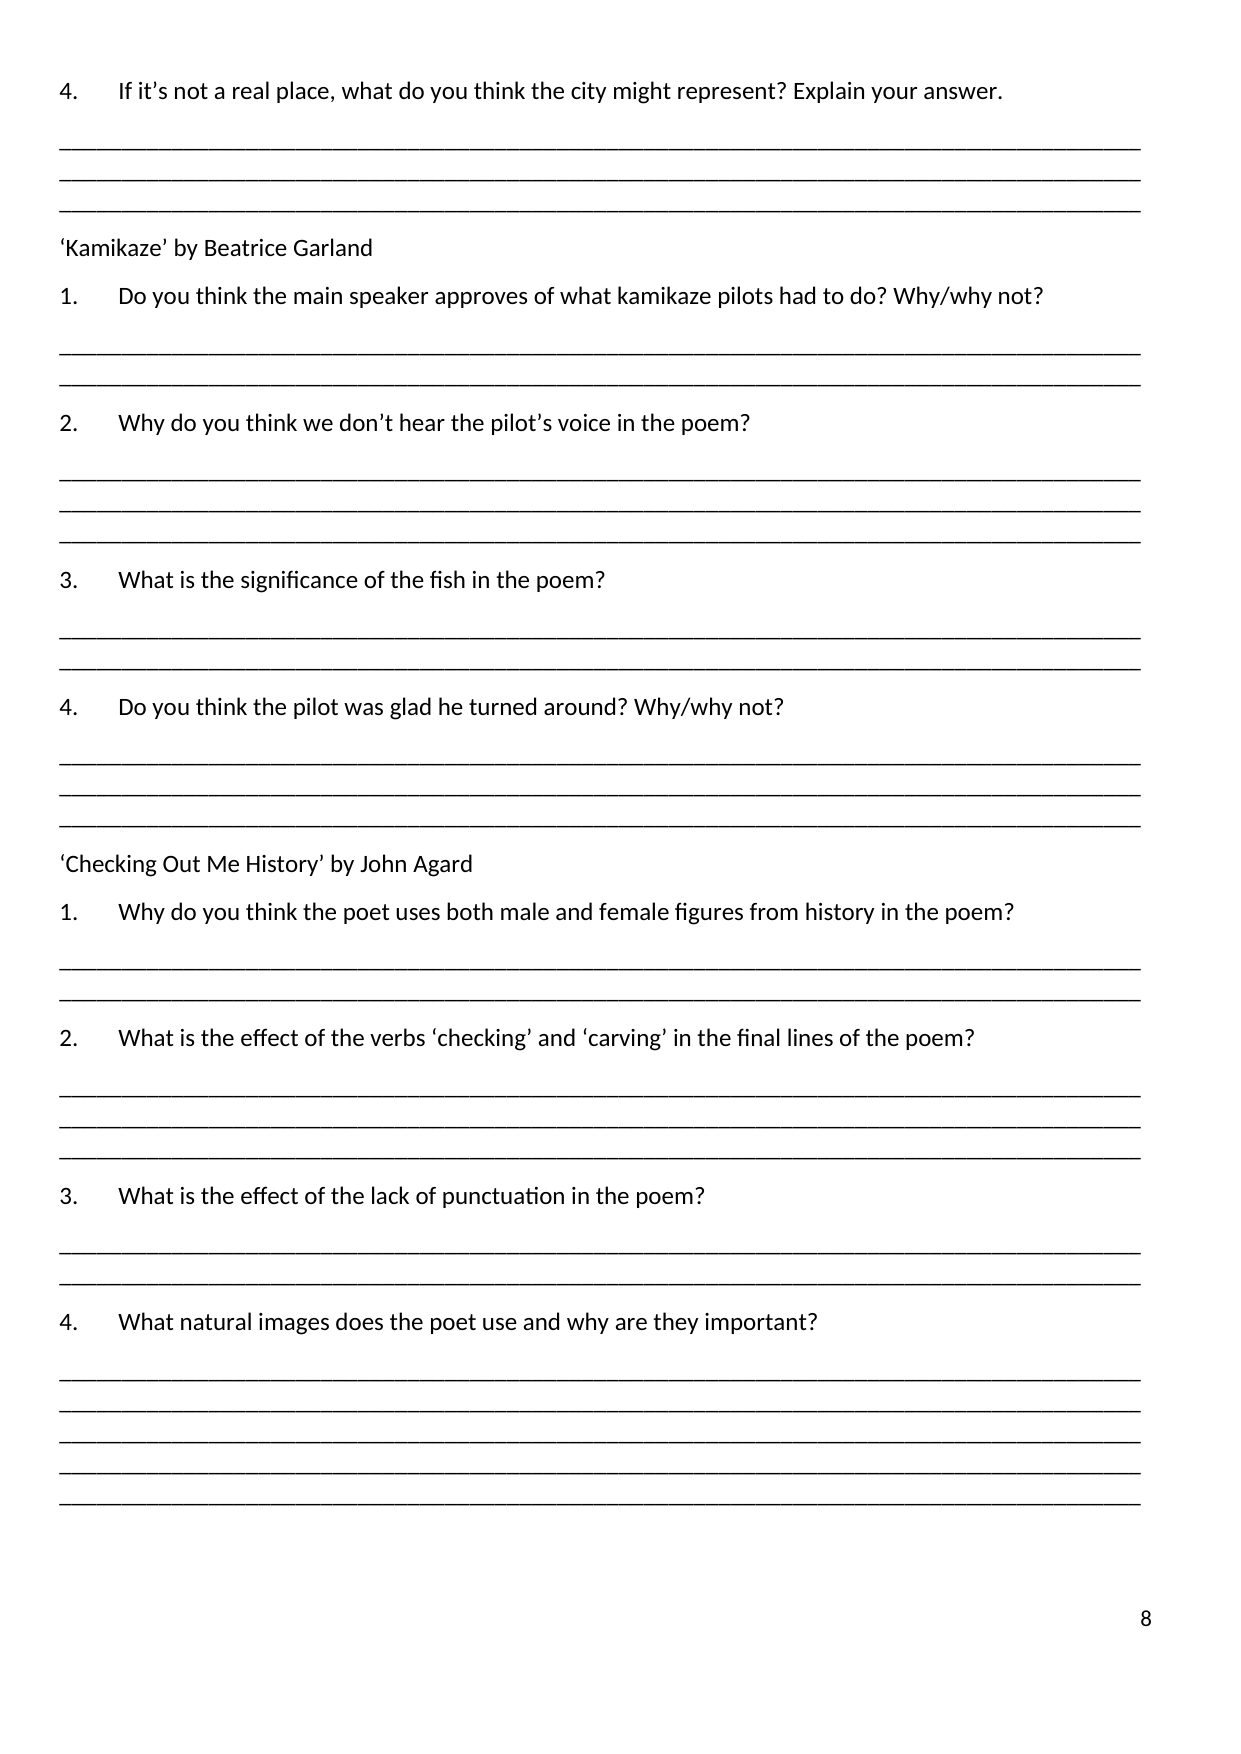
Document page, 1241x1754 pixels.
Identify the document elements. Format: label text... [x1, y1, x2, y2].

list What is the effect of the lack of punctuation in the poem? [59, 1180, 1152, 1210]
list ___________________________________________________________________________________________________________________________________________________________________________________________________________________________________________________________________________________________________________________________________________________________________________________________________________________________________________________ [59, 1354, 1152, 1509]
list Do you think the main speaker approves of what kamikaze pilots had to do? Why/why not? [59, 280, 1152, 311]
list ‘Checking Out Me History’ by John Agard [59, 848, 1152, 879]
list _____________________________________________________________________________________________________________________________________________________________________________________________________________________________________________________________________ [59, 454, 1152, 547]
list ______________________________________________________________________________________________________________________________________________________________________________ [59, 943, 1152, 1005]
list What is the effect of the verbs ‘checking’ and ‘carving’ in the final lines of the poem? [59, 1022, 1152, 1053]
list _____________________________________________________________________________________________________________________________________________________________________________________________________________________________________________________________________ [59, 123, 1152, 215]
list ‘Kamikaze’ by Beatrice Garland [59, 232, 1152, 263]
list Why do you think we don’t hear the pilot’s voice in the poem? [59, 407, 1152, 437]
list ______________________________________________________________________________________________________________________________________________________________________________ [59, 612, 1152, 673]
list Why do you think the poet uses both male and female figures from history in the poem? [59, 896, 1152, 926]
list What is the significance of the fish in the poem? [59, 564, 1152, 595]
list What natural images does the poet use and why are they important? [59, 1306, 1152, 1337]
list _____________________________________________________________________________________________________________________________________________________________________________________________________________________________________________________________________ [59, 738, 1152, 831]
list Do you think the pilot was glad he turned around? Why/why not? [59, 691, 1152, 721]
list ______________________________________________________________________________________________________________________________________________________________________________ [59, 328, 1152, 389]
list _____________________________________________________________________________________________________________________________________________________________________________________________________________________________________________________________________ [59, 1070, 1152, 1163]
list If it’s not a real place, what do you think the city might represent? Explain your answer. [59, 75, 1152, 106]
list ______________________________________________________________________________________________________________________________________________________________________________ [59, 1227, 1152, 1289]
